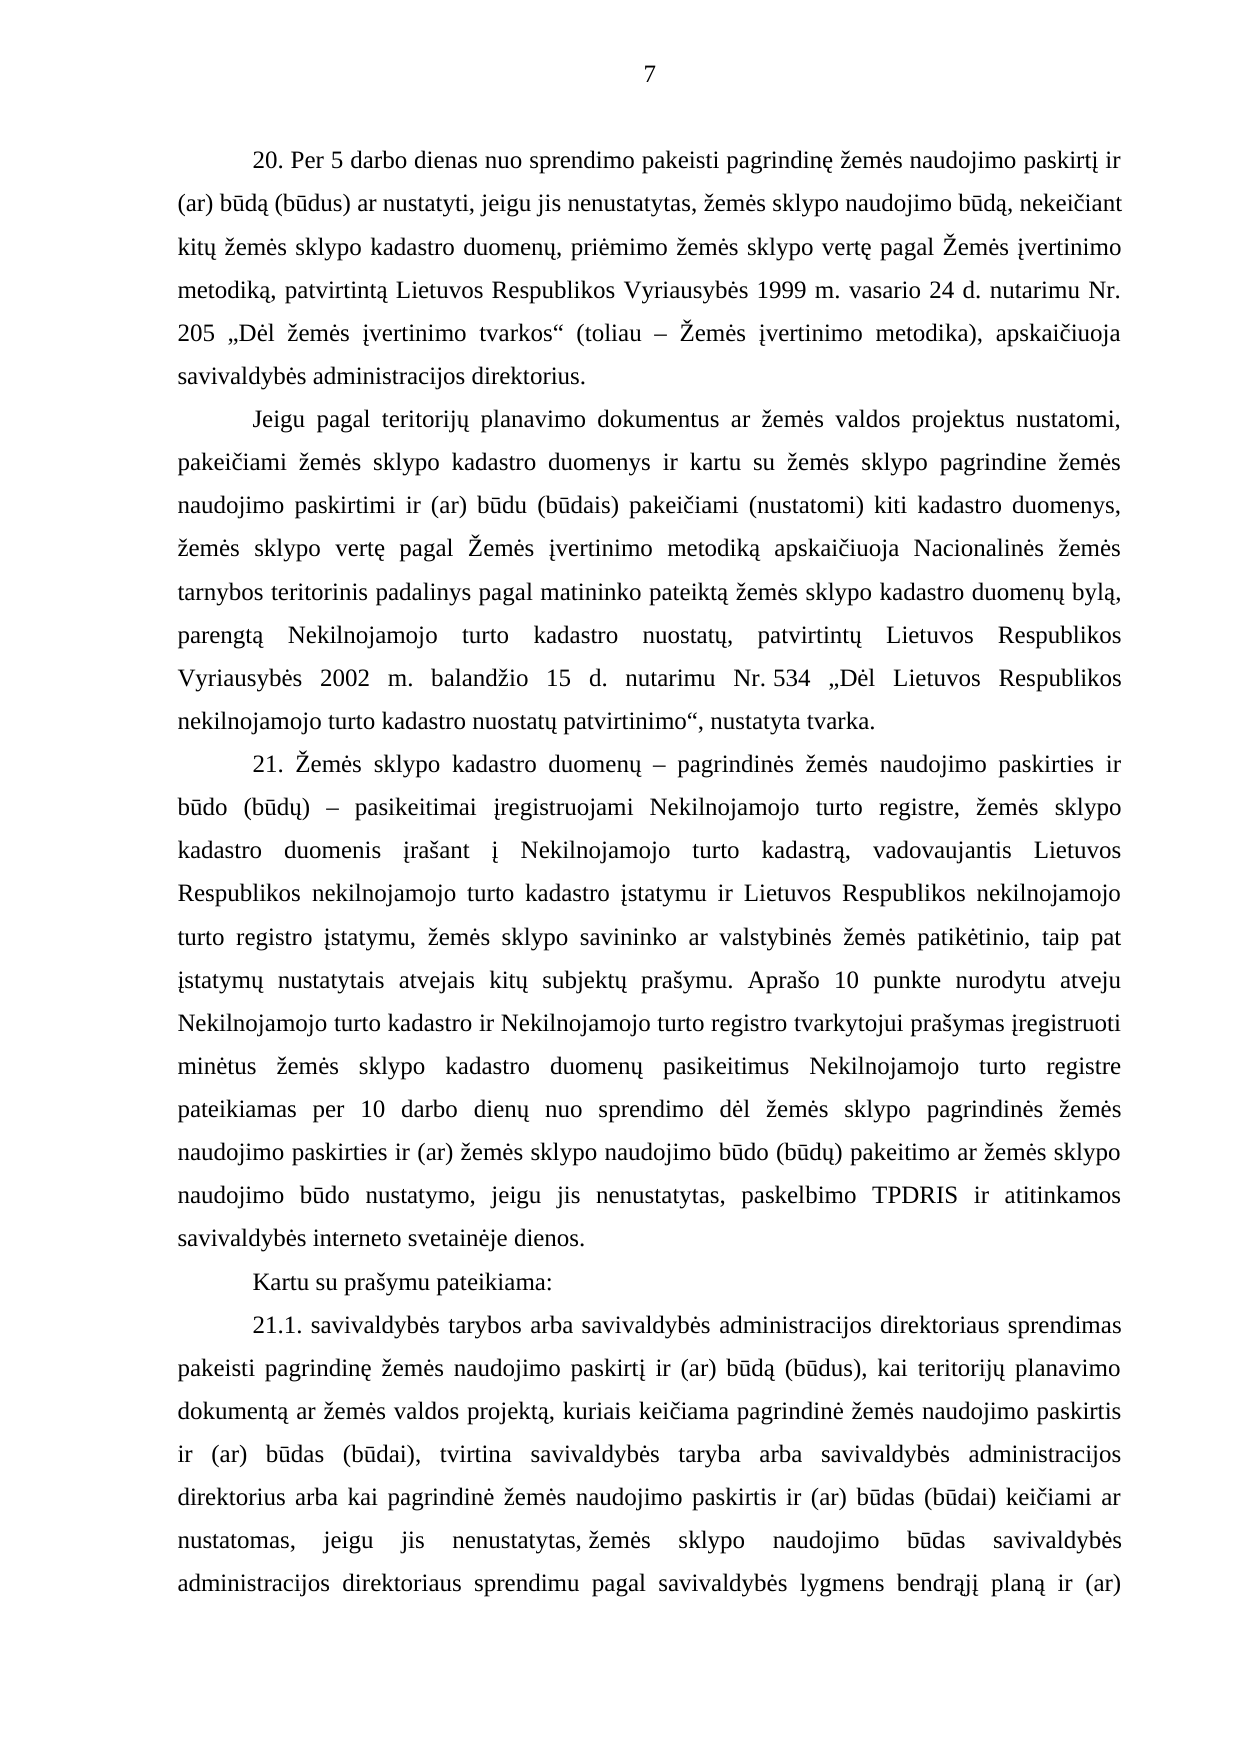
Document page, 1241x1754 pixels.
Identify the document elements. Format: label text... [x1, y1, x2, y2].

text Jeigu pagal teritorijų planavimo dokumentus ar žemės valdos projektus nustatomi, pakeičiami žemės sklypo kadastro duomenys ir kartu su žemės sklypo pagrindine žemės naudojimo paskirtimi ir (ar) būdu (būdais) pakeičiami (nustatomi) kiti kadastro duomenys, žemės sklypo vertę pagal Žemės įvertinimo metodiką apskaičiuoja Nacionalinės žemės tarnybos teritorinis padalinys pagal matininko pateiktą žemės sklypo kadastro duomenų bylą, parengtą Nekilnojamojo turto kadastro nuostatų, patvirtintų Lietuvos Respublikos Vyriausybės 2002 m. balandžio 15 d. nutarimu Nr. 534 „Dėl Lietuvos Respublikos nekilnojamojo turto kadastro nuostatų patvirtinimo“, nustatyta tvarka. [177, 404, 1122, 735]
text 21. Žemės sklypo kadastro duomenų – pagrindinės žemės naudojimo paskirties ir būdo (būdų) – pasikeitimai įregistruojami Nekilnojamojo turto registre, žemės sklypo kadastro duomenis įrašant į Nekilnojamojo turto kadastrą, vadovaujantis Lietuvos Respublikos nekilnojamojo turto kadastro įstatymu ir Lietuvos Respublikos nekilnojamojo turto registro įstatymu, žemės sklypo savininko ar valstybinės žemės patikėtinio, taip pat įstatymų nustatytais atvejais kitų subjektų prašymu. Aprašo 10 punkte nurodytu atveju Nekilnojamojo turto kadastro ir Nekilnojamojo turto registro tvarkytojui prašymas įregistruoti minėtus žemės sklypo kadastro duomenų pasikeitimus Nekilnojamojo turto registre pateikiamas per 10 darbo dienų nuo sprendimo dėl žemės sklypo pagrindinės žemės naudojimo paskirties ir (ar) žemės sklypo naudojimo būdo (būdų) pakeitimo ar žemės sklypo naudojimo būdo nustatymo, jeigu jis nenustatytas, paskelbimo TPDRIS ir atitinkamos savivaldybės interneto svetainėje dienos. [177, 749, 1122, 1252]
text 21.1. savivaldybės tarybos arba savivaldybės administracijos direktoriaus sprendimas pakeisti pagrindinę žemės naudojimo paskirtį ir (ar) būdą (būdus), kai teritorijų planavimo dokumentą ar žemės valdos projektą, kuriais keičiama pagrindinė žemės naudojimo paskirtis ir (ar) būdas (būdai), tvirtina savivaldybės taryba arba savivaldybės administracijos direktorius arba kai pagrindinė žemės naudojimo paskirtis ir (ar) būdas (būdai) keičiami ar nustatomas, jeigu jis nenustatytas, žemės sklypo naudojimo būdas savivaldybės administracijos direktoriaus sprendimu pagal savivaldybės lygmens bendrąjį planą ir (ar) [177, 1310, 1122, 1597]
text 20. Per 5 darbo dienas nuo sprendimo pakeisti pagrindinę žemės naudojimo paskirtį ir (ar) būdą (būdus) ar nustatyti, jeigu jis nenustatytas, žemės sklypo naudojimo būdą, nekeičiant kitų žemės sklypo kadastro duomenų, priėmimo žemės sklypo vertę pagal Žemės įvertinimo metodiką, patvirtintą Lietuvos Respublikos Vyriausybės 1999 m. vasario 24 d. nutarimu Nr. 205 „Dėl žemės įvertinimo tvarkos“ (toliau – Žemės įvertinimo metodika), apskaičiuoja savivaldybės administracijos direktorius. [177, 145, 1122, 390]
text Kartu su prašymu pateikiama: [177, 1267, 1122, 1295]
